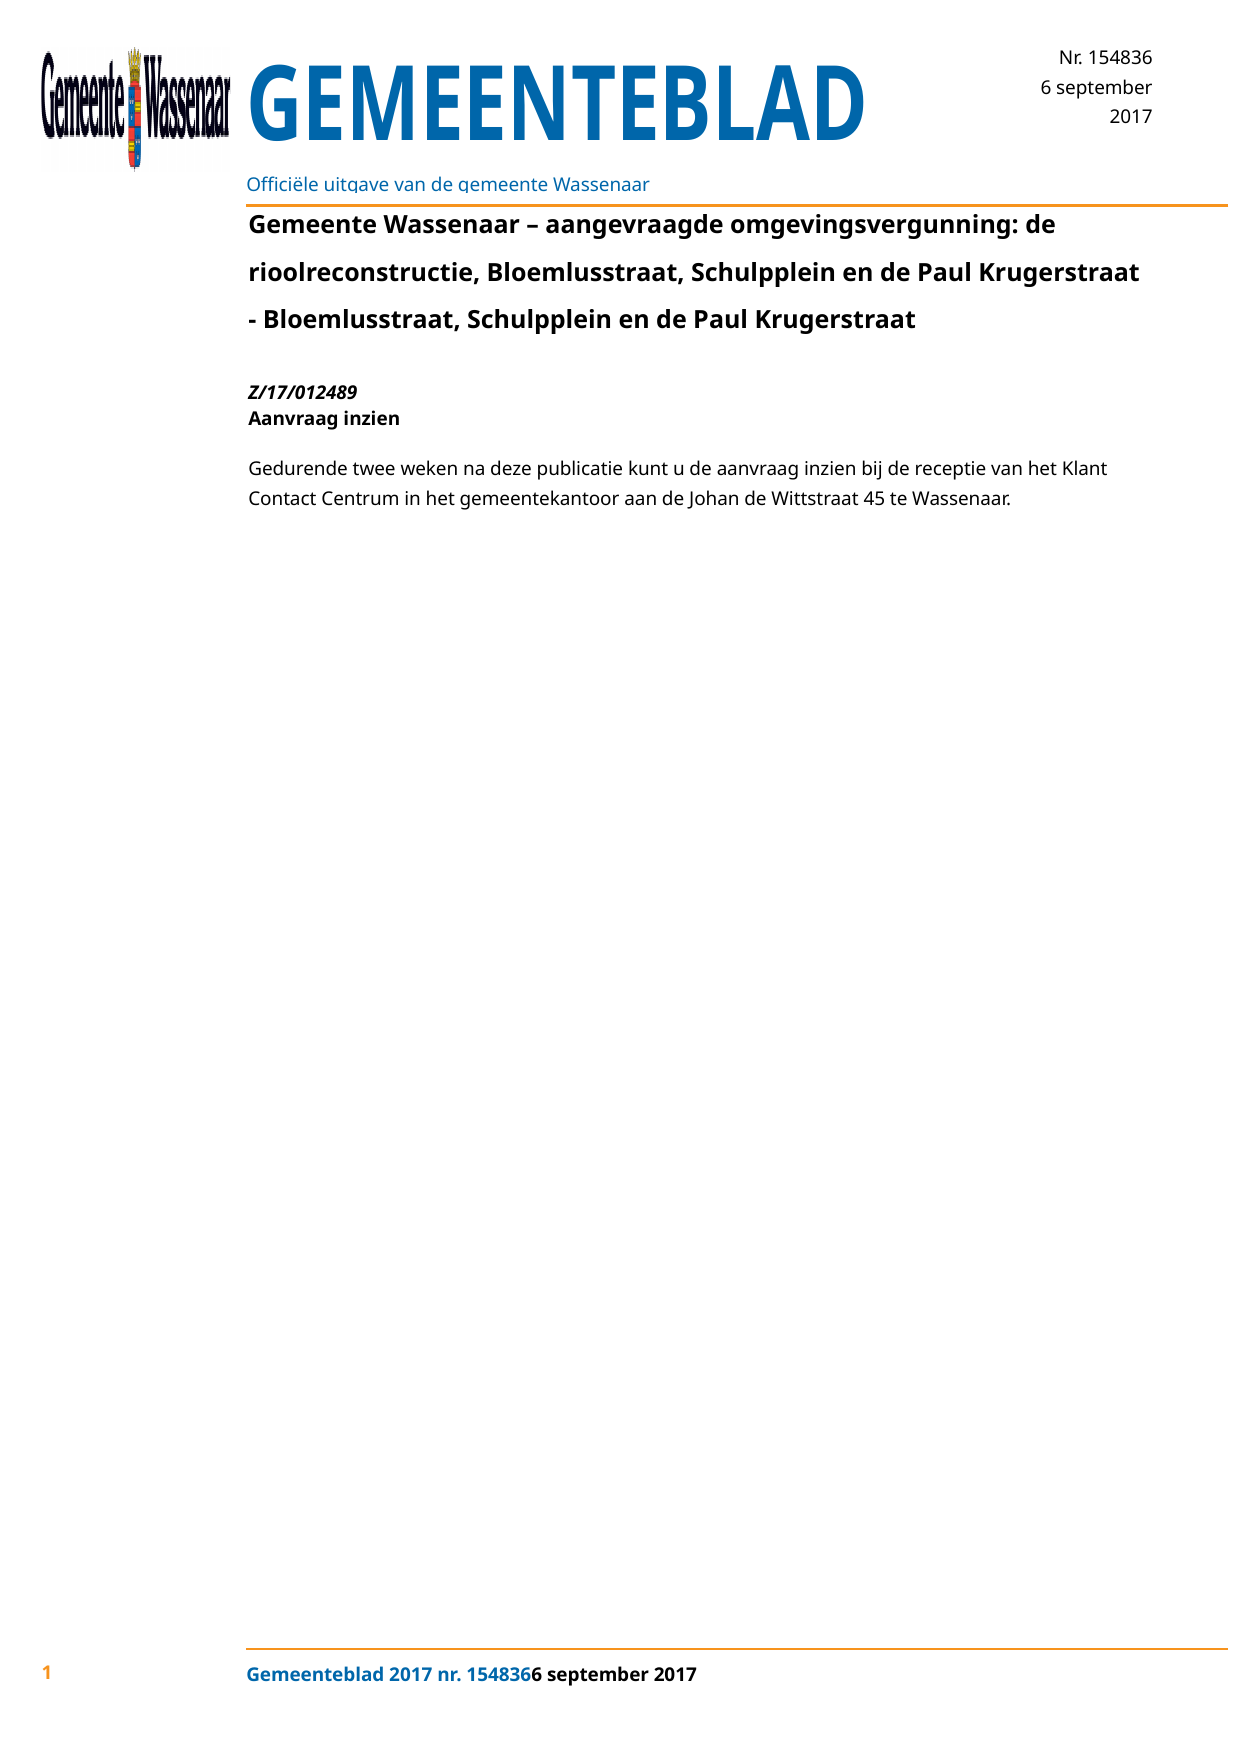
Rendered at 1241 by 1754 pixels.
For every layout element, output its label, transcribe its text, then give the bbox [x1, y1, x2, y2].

text Gedurende twee weken na deze publicatie kunt u de aanvraag inzien bij de receptie van het Klant Contact Centrum in het gemeentekantoor aan de Johan de Wittstraat 45 te Wassenaar. [248, 455, 1152, 511]
text Aanvraag inzien [248, 405, 1152, 431]
text Z/17/012489 [248, 379, 1152, 405]
picture [41, 47, 231, 172]
text Gemeente Wassenaar – aangevraagde omgevingsvergunning: de rioolreconstructie, Bloemlusstraat, Schulpplein en de Paul Krugerstraat - Bloemlusstraat, Schulpplein en de Paul Krugerstraat [248, 207, 1152, 336]
